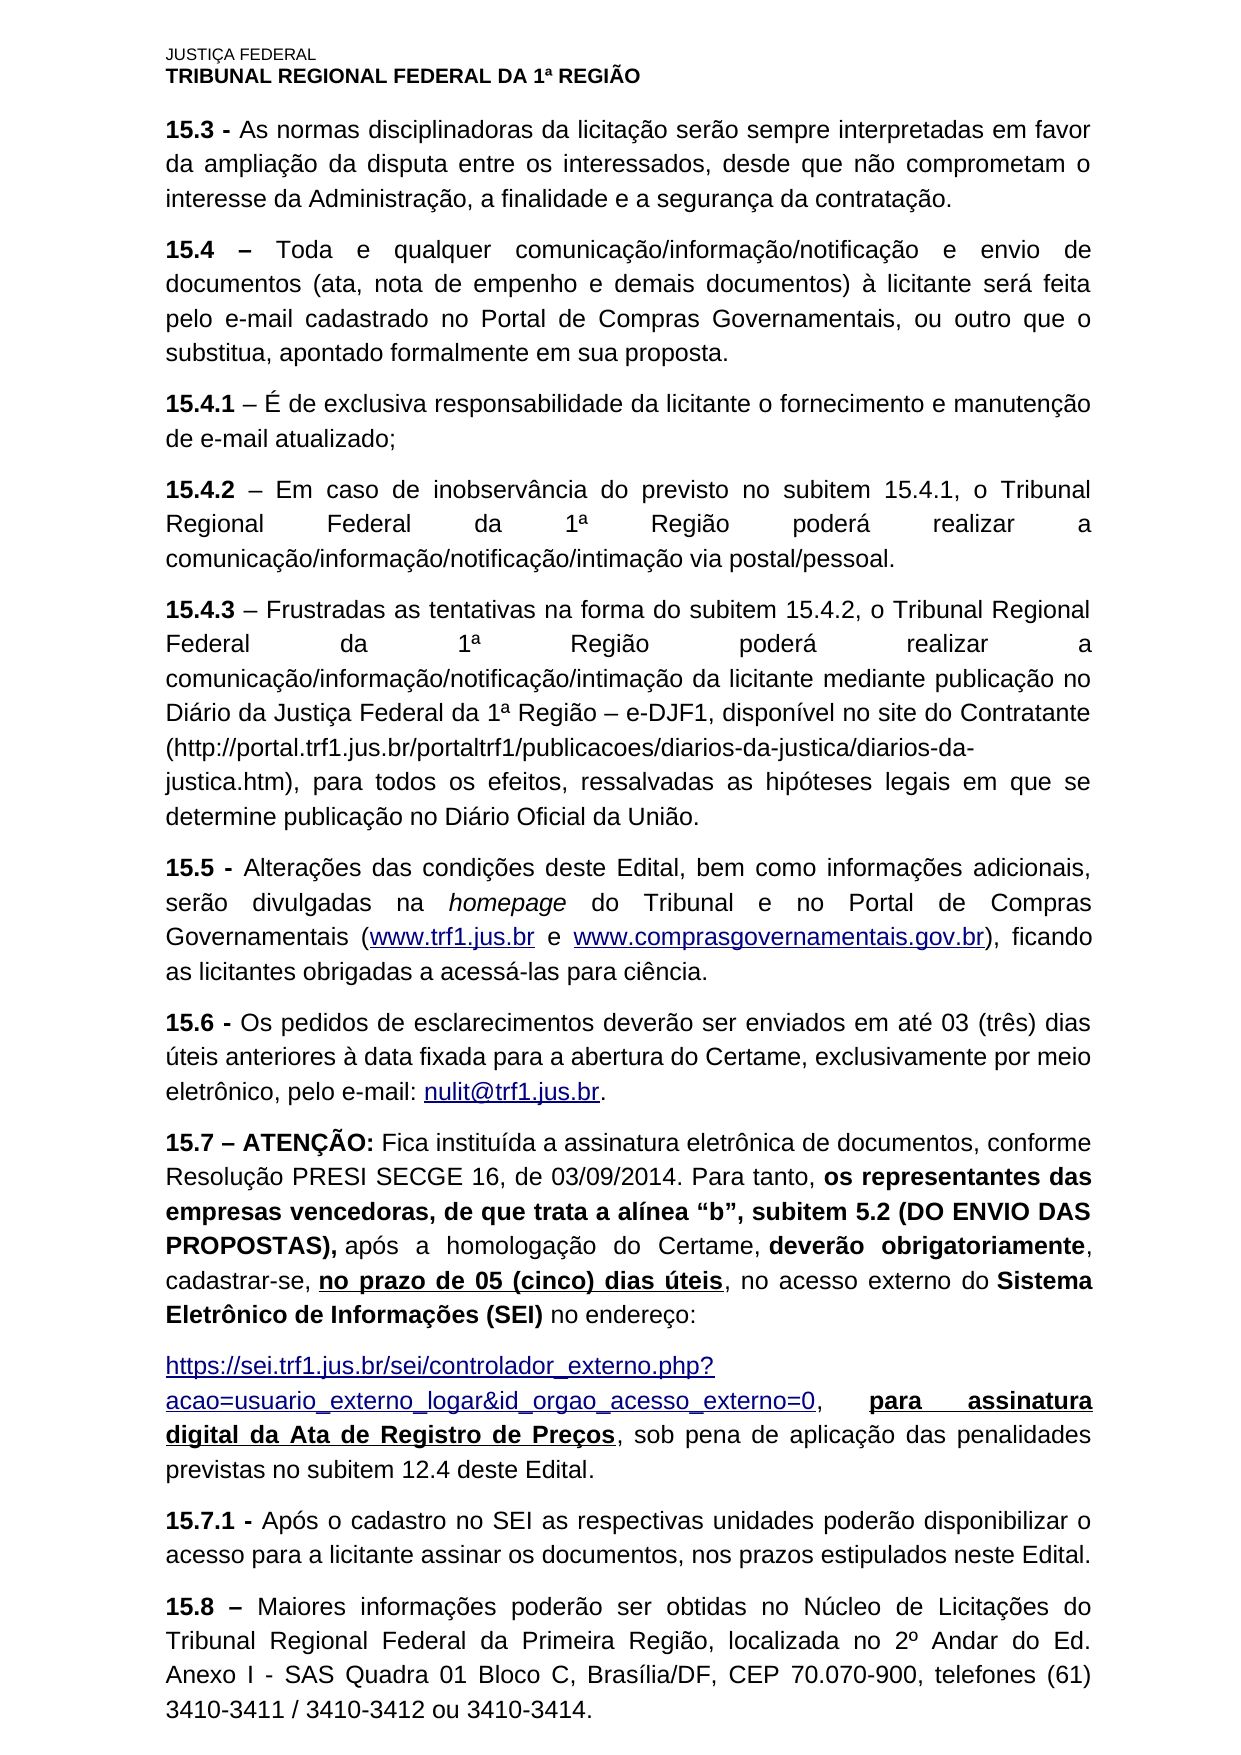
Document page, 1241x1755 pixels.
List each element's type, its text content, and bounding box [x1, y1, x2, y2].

text 15.8 – Maiores informações poderão ser obtidas no Núcleo de Licitações do Tribunal Regional Federal da Primeira Região, localizada no 2º Andar do Ed. Anexo I - SAS Quadra 01 Bloco C, Brasília/DF, CEP 70.070-900, telefones (61) 3410-3411 / 3410-3412 ou 3410-3414. [165, 1591, 1093, 1724]
text 15.4.1 – É de exclusiva responsabilidade da licitante o fornecimento e manutenção de e-mail atualizado; [165, 389, 1093, 452]
text 15.5 - Alterações das condições deste Edital, bem como informações adicionais, serão divulgadas na homepage do Tribunal e no Portal de Compras Governamentais (www.trf1.jus.br e www.comprasgovernamentais.gov.br), ficando as licitantes obrigadas a acessá-las para ciência. [165, 853, 1093, 985]
text 15.4 – Toda e qualquer comunicação/informação/notificação e envio de documentos (ata, nota de empenho e demais documentos) à licitante será feita pelo e-mail cadastrado no Portal de Compras Governamentais, ou outro que o substitua, apontado formalmente em sua proposta. [165, 235, 1093, 367]
text 15.7 – ATENÇÃO: Fica instituída a assinatura eletrônica de documentos, conforme Resolução PRESI SECGE 16, de 03/09/2014. Para tanto, os representantes das empresas vencedoras, de que trata a alínea “b”, subitem 5.2 (DO ENVIO DAS PROPOSTAS), após a homologação do Certame, deverão obrigatoriamente, cadastrar-se, no prazo de 05 (cinco) dias úteis, no acesso externo do Sistema Eletrônico de Informações (SEI) no endereço: [165, 1128, 1093, 1329]
text 15.4.2 – Em caso de inobservância do previsto no subitem 15.4.1, o Tribunal Regional Federal da 1ª Região poderá realizar a comunicação/informação/notificação/intimação via postal/pessoal. [165, 475, 1093, 573]
text 15.6 - Os pedidos de esclarecimentos deverão ser enviados em até 03 (três) dias úteis anteriores à data fixada para a abertura do Certame, exclusivamente por meio eletrônico, pelo e-mail: nulit@trf1.jus.br. [165, 1008, 1093, 1105]
text 15.4.3 – Frustradas as tentativas na forma do subitem 15.4.2, o Tribunal Regional Federal da 1ª Região poderá realizar a comunicação/informação/notificação/intimação da licitante mediante publicação no Diário da Justiça Federal da 1ª Região – e-DJF1, disponível no site do Contratante (http://portal.trf1.jus.br/portaltrf1/publicacoes/diarios-da-justica/diarios-da-justica.htm), para todos os efeitos, ressalvadas as hipóteses legais em que se determine publicação no Diário Oficial da União. [165, 595, 1093, 831]
text https://sei.trf1.jus.br/sei/controlador_externo.php?acao=usuario_externo_logar&id_orgao_acesso_externo=0, para assinatura digital da Ata de Registro de Preços, sob pena de aplicação das penalidades previstas no subitem 12.4 deste Edital. [165, 1351, 1093, 1483]
text 15.7.1 - Após o cadastro no SEI as respectivas unidades poderão disponibilizar o acesso para a licitante assinar os documentos, nos prazos estipulados neste Edital. [165, 1506, 1093, 1569]
list 15.3 - As normas disciplinadoras da licitação serão sempre interpretadas em favor da ampliação da disputa entre os interessados, desde que não comprometam o interesse da Administração, a finalidade e a segurança da contratação. [165, 114, 1093, 212]
